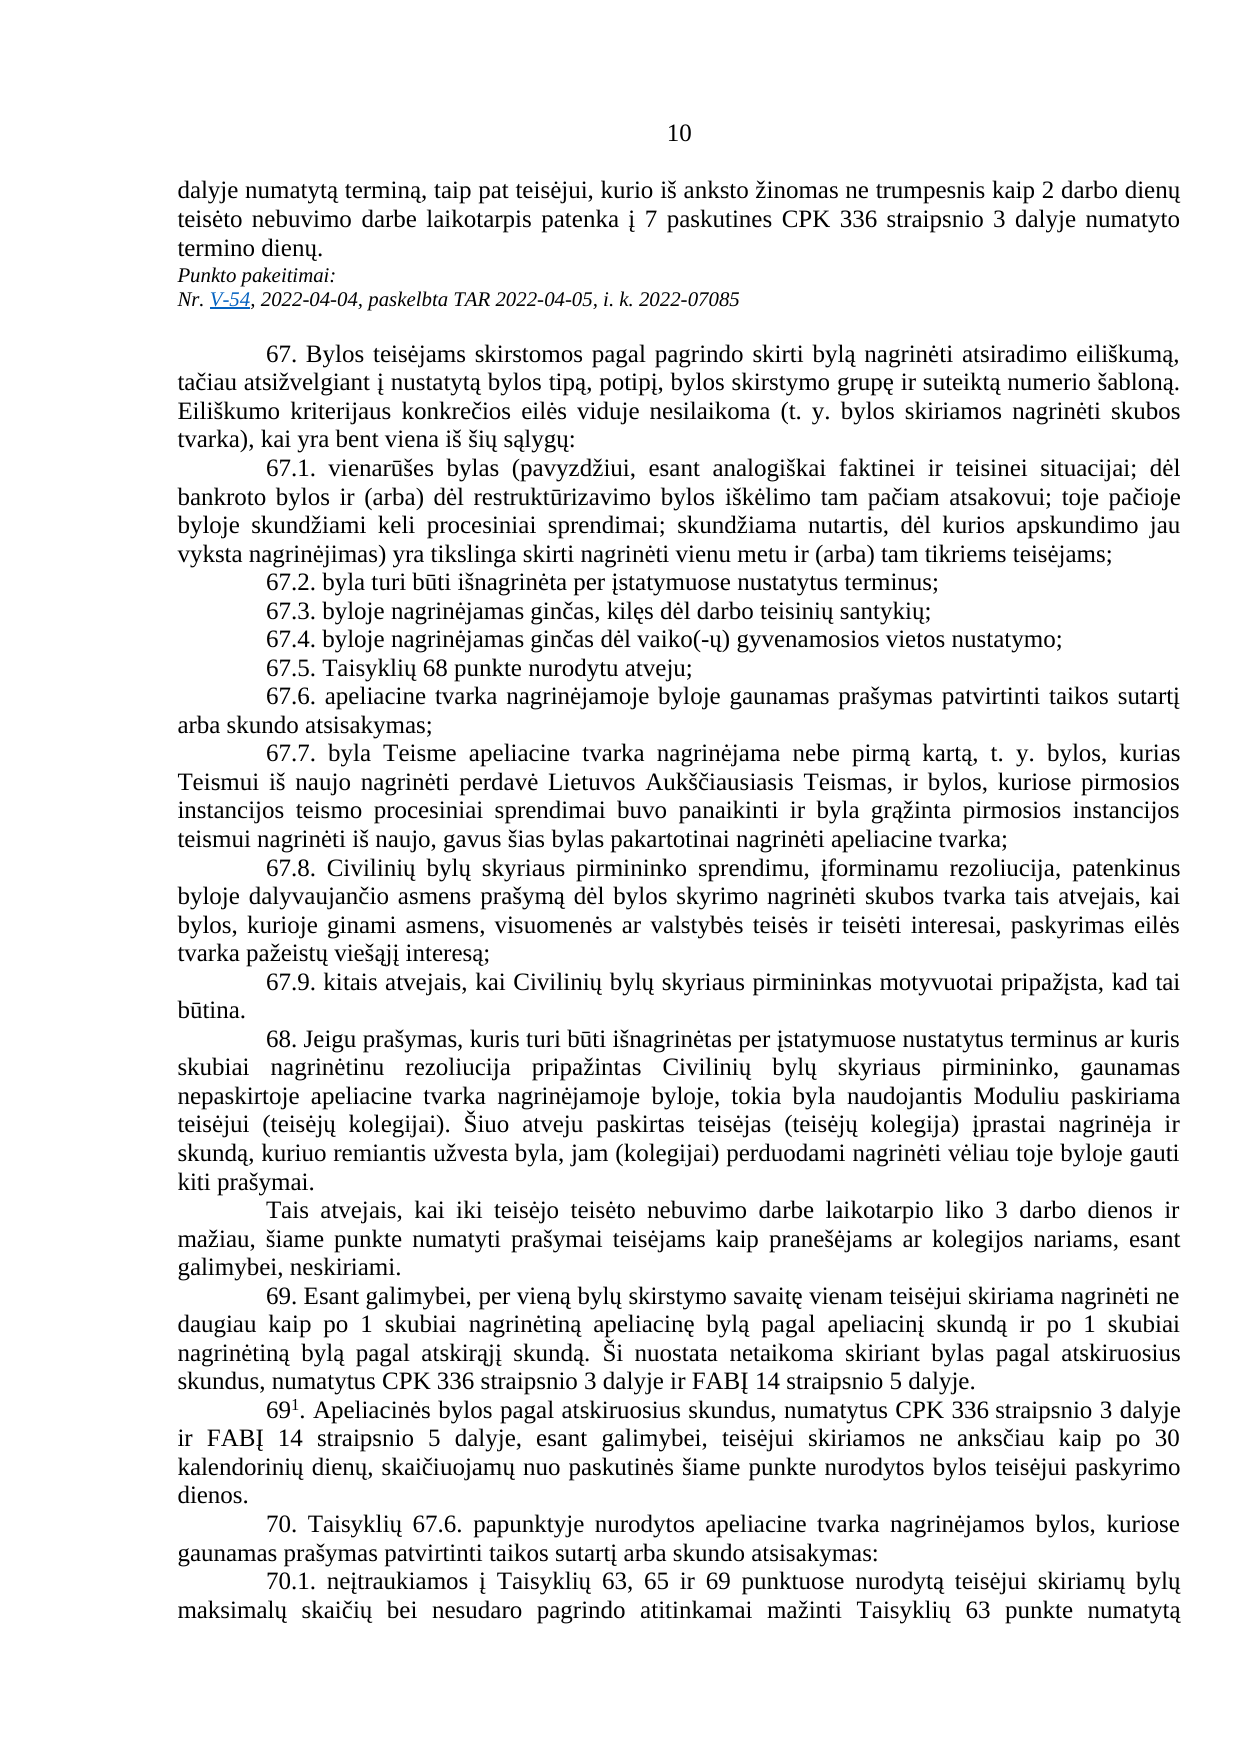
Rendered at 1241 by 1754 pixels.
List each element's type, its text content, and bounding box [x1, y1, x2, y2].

text 67.1. vienarūšes bylas (pavyzdžiui, esant analogiškai faktinei ir teisinei situacijai; dėl bankroto bylos ir (arba) dėl restruktūrizavimo bylos iškėlimo tam pačiam atsakovui; toje pačioje byloje skundžiami keli procesiniai sprendimai; skundžiama nutartis, dėl kurios apskundimo jau vyksta nagrinėjimas) yra tikslinga skirti nagrinėti vienu metu ir (arba) tam tikriems teisėjams; [177, 453, 1181, 568]
text 67.4. byloje nagrinėjamas ginčas dėl vaiko(-ų) gyvenamosios vietos nustatymo; [177, 625, 1181, 653]
text 67.9. kitais atvejais, kai Civilinių bylų skyriaus pirmininkas motyvuotai pripažįsta, kad tai būtina. [177, 967, 1181, 1024]
text 67.2. byla turi būti išnagrinėta per įstatymuose nustatytus terminus; [177, 568, 1181, 596]
text 70.1. neįtraukiamos į Taisyklių 63, 65 ir 69 punktuose nurodytą teisėjui skiriamų bylų maksimalų skaičių bei nesudaro pagrindo atitinkamai mažinti Taisyklių 63 punkte numatytą [177, 1567, 1181, 1624]
text 68. Jeigu prašymas, kuris turi būti išnagrinėtas per įstatymuose nustatytus terminus ar kuris skubiai nagrinėtinu rezoliucija pripažintas Civilinių bylų skyriaus pirmininko, gaunamas nepaskirtoje apeliacine tvarka nagrinėjamoje byloje, tokia byla naudojantis Moduliu paskiriama teisėjui (teisėjų kolegijai). Šiuo atveju paskirtas teisėjas (teisėjų kolegija) įprastai nagrinėja ir skundą, kuriuo remiantis užvesta byla, jam (kolegijai) perduodami nagrinėti vėliau toje byloje gauti kiti prašymai. [177, 1024, 1181, 1196]
text 67.3. byloje nagrinėjamas ginčas, kilęs dėl darbo teisinių santykių; [177, 596, 1181, 625]
text 67.8. Civilinių bylų skyriaus pirmininko sprendimu, įforminamu rezoliucija, patenkinus byloje dalyvaujančio asmens prašymą dėl bylos skyrimo nagrinėti skubos tvarka tais atvejais, kai bylos, kurioje ginami asmens, visuomenės ar valstybės teisės ir teisėti interesai, paskyrimas eilės tvarka pažeistų viešąjį interesą; [177, 853, 1181, 967]
text 67.5. Taisyklių 68 punkte nurodytu atveju; [177, 653, 1181, 682]
text 67.6. apeliacine tvarka nagrinėjamoje byloje gaunamas prašymas patvirtinti taikos sutartį arba skundo atsisakymas; [177, 682, 1181, 739]
text 67. Bylos teisėjams skirstomos pagal pagrindo skirti bylą nagrinėti atsiradimo eiliškumą, tačiau atsižvelgiant į nustatytą bylos tipą, potipį, bylos skirstymo grupę ir suteiktą numerio šabloną. Eiliškumo kriterijaus konkrečios eilės viduje nesilaikoma (t. y. bylos skiriamos nagrinėti skubos tvarka), kai yra bent viena iš šių sąlygų: [177, 339, 1181, 453]
text 691. Apeliacinės bylos pagal atskiruosius skundus, numatytus CPK 336 straipsnio 3 dalyje ir FABĮ 14 straipsnio 5 dalyje, esant galimybei, teisėjui skiriamos ne anksčiau kaip po 30 kalendorinių dienų, skaičiuojamų nuo paskutinės šiame punkte nurodytos bylos teisėjui paskyrimo dienos. [177, 1395, 1181, 1509]
text Tais atvejais, kai iki teisėjo teisėto nebuvimo darbe laikotarpio liko 3 darbo dienos ir mažiau, šiame punkte numatyti prašymai teisėjams kaip pranešėjams ar kolegijos nariams, esant galimybei, neskiriami. [177, 1196, 1181, 1281]
text Nr. V-54, 2022-04-04, paskelbta TAR 2022-04-05, i. k. 2022-07085 [177, 287, 1181, 311]
text 67.7. byla Teisme apeliacine tvarka nagrinėjama nebe pirmą kartą, t. y. bylos, kurias Teismui iš naujo nagrinėti perdavė Lietuvos Aukščiausiasis Teismas, ir bylos, kuriose pirmosios instancijos teismo procesiniai sprendimai buvo panaikinti ir byla grąžinta pirmosios instancijos teismui nagrinėti iš naujo, gavus šias bylas pakartotinai nagrinėti apeliacine tvarka; [177, 739, 1181, 853]
text 69. Esant galimybei, per vieną bylų skirstymo savaitę vienam teisėjui skiriama nagrinėti ne daugiau kaip po 1 skubiai nagrinėtiną apeliacinę bylą pagal apeliacinį skundą ir po 1 skubiai nagrinėtiną bylą pagal atskirąjį skundą. Ši nuostata netaikoma skiriant bylas pagal atskiruosius skundus, numatytus CPK 336 straipsnio 3 dalyje ir FABĮ 14 straipsnio 5 dalyje. [177, 1281, 1181, 1395]
text dalyje numatytą terminą, taip pat teisėjui, kurio iš anksto žinomas ne trumpesnis kaip 2 darbo dienų teisėto nebuvimo darbe laikotarpis patenka į 7 paskutines CPK 336 straipsnio 3 dalyje numatyto termino dienų. [177, 176, 1181, 262]
text 70. Taisyklių 67.6. papunktyje nurodytos apeliacine tvarka nagrinėjamos bylos, kuriose gaunamas prašymas patvirtinti taikos sutartį arba skundo atsisakymas: [177, 1509, 1181, 1567]
text Punkto pakeitimai: [177, 262, 1181, 287]
